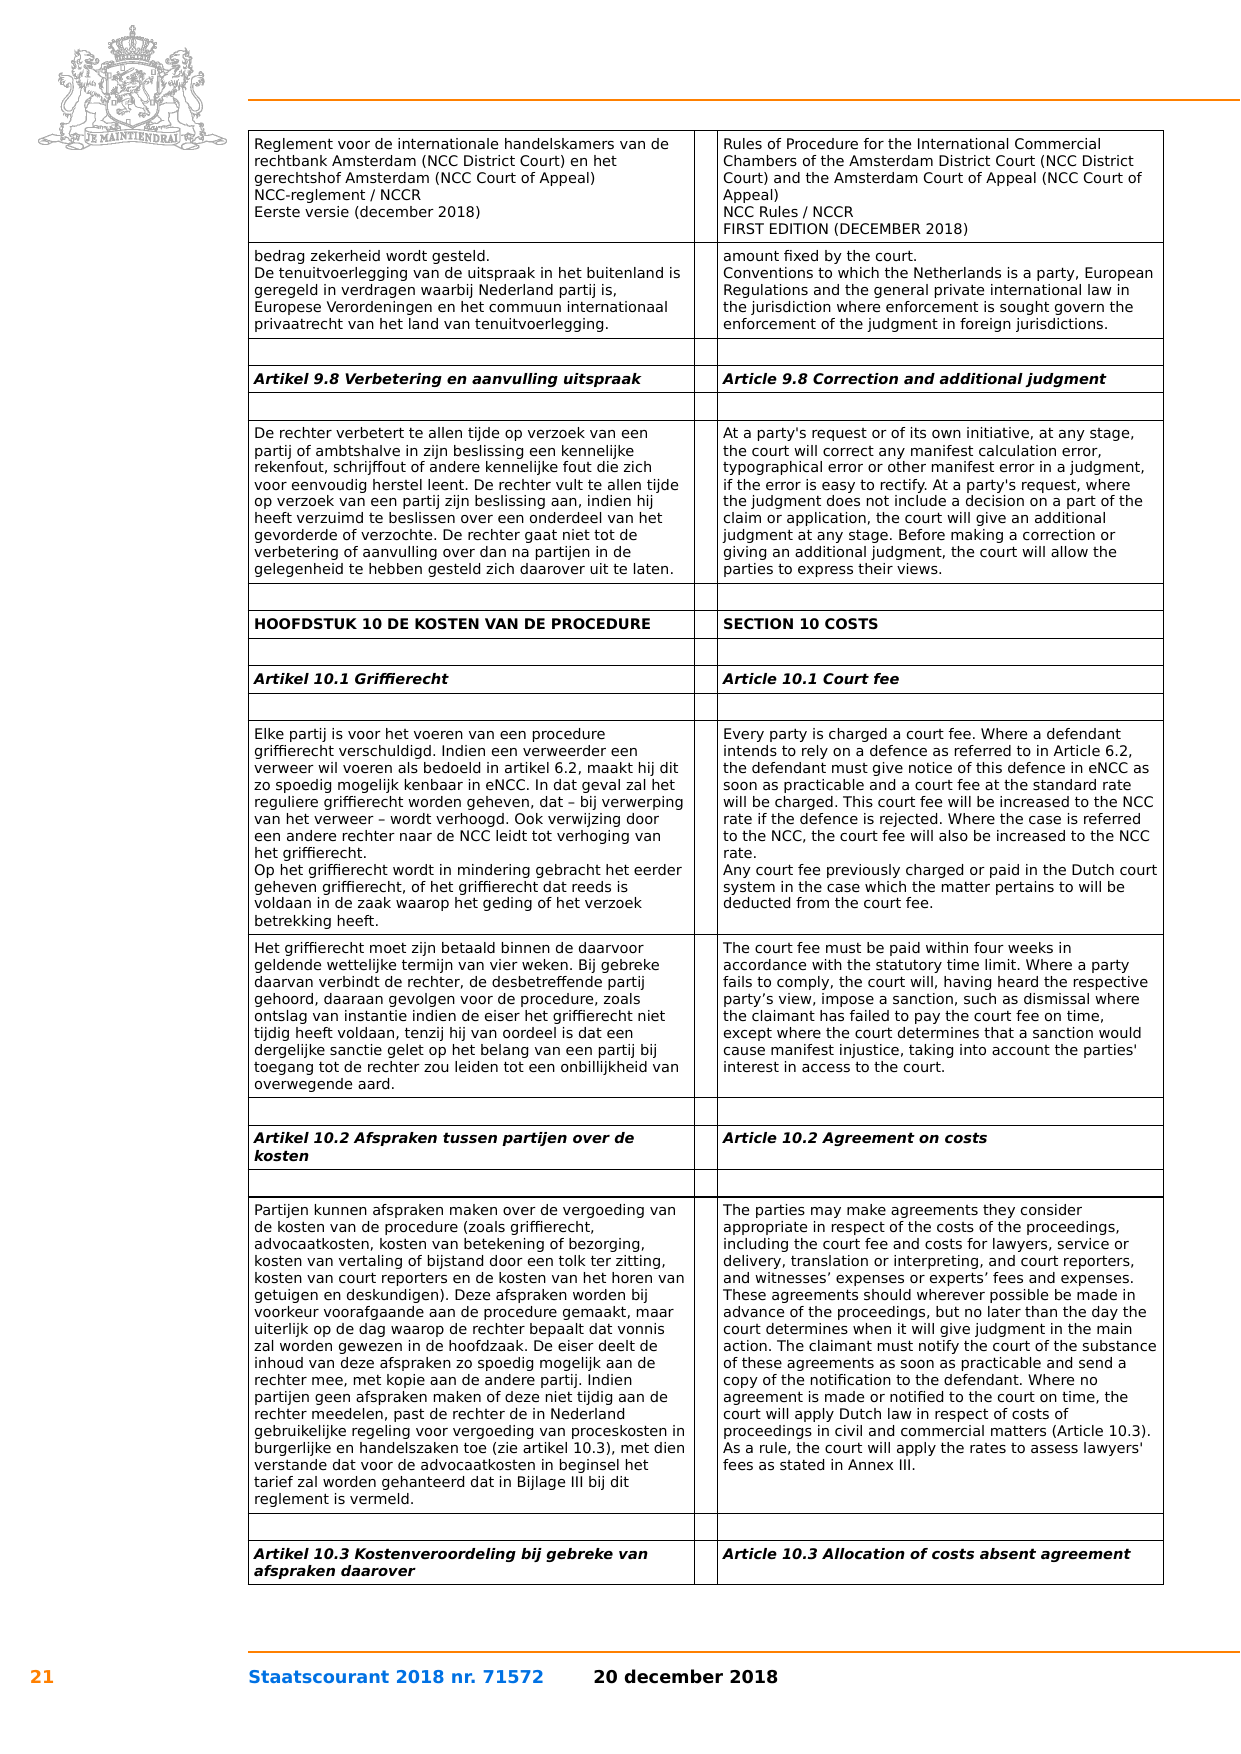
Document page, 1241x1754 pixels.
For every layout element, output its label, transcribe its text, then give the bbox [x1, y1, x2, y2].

table_cell Artikel 10.1 Griffierecht [249, 666, 694, 692]
table_cell amount fixed by the court. Conventions to which the Netherlands is a party, European Regulations and the general private international law in the jurisdiction where enforcement is sought govern the enforcement of the judgment in foreign jurisdictions. [718, 243, 1163, 337]
table_cell [718, 339, 1163, 365]
table_cell Article 10.3 Allocation of costs absent agreement [718, 1541, 1163, 1584]
table_cell [695, 1514, 717, 1540]
table_cell [695, 611, 717, 638]
table_cell [249, 1170, 694, 1196]
table_cell [695, 1126, 717, 1169]
table_cell [695, 1170, 717, 1196]
table_cell [249, 339, 694, 365]
table_cell [249, 1098, 694, 1125]
table_cell [695, 694, 717, 720]
table_cell Article 10.1 Court fee [718, 666, 1163, 692]
table_cell [718, 584, 1163, 610]
table_cell [695, 1541, 717, 1584]
table_cell [718, 1514, 1163, 1540]
table_cell [249, 393, 694, 420]
table_cell [695, 339, 717, 365]
table_cell [695, 666, 717, 692]
table_cell Partijen kunnen afspraken maken over de vergoeding van de kosten van de procedure (zoals griffierecht, advocaatkosten, kosten van betekening of bezorging, kosten van vertaling of bijstand door een tolk ter zitting, kosten van court reporters en de kosten van het horen van getuigen en deskundigen). Deze afspraken worden bij voorkeur voorafgaande aan de procedure gemaakt, maar uiterlijk op de dag waarop de rechter bepaalt dat vonnis zal worden gewezen in de hoofdzaak. De eiser deelt de inhoud van deze afspraken zo spoedig mogelijk aan de rechter mee, met kopie aan de andere partij. Indien partijen geen afspraken maken of deze niet tijdig aan de rechter meedelen, past de rechter de in Nederland gebruikelijke regeling voor vergoeding van proceskosten in burgerlijke en handelszaken toe (zie artikel 10.3), met dien verstande dat voor de advocaatkosten in beginsel het tarief zal worden gehanteerd dat in Bijlage III bij dit reglement is vermeld. [249, 1198, 694, 1512]
table_cell [695, 366, 717, 392]
table_cell [249, 694, 694, 720]
table_cell Article 10.2 Agreement on costs [718, 1126, 1163, 1169]
table_cell [695, 243, 717, 337]
table_cell [695, 639, 717, 665]
table_cell Artikel 10.2 Afspraken tussen partijen over de kosten [249, 1126, 694, 1169]
table_cell [249, 584, 694, 610]
table_cell [718, 1170, 1163, 1196]
table_cell Artikel 9.8 Verbetering en aanvulling uitspraak [249, 366, 694, 392]
table_cell De rechter verbetert te allen tijde op verzoek van een partij of ambtshalve in zijn beslissing een kennelijke rekenfout, schrijffout of andere kennelijke fout die zich voor eenvoudig herstel leent. De rechter vult te allen tijde op verzoek van een partij zijn beslissing aan, indien hij heeft verzuimd te beslissen over een onderdeel van het gevorderde of verzochte. De rechter gaat niet tot de verbetering of aanvulling over dan na partijen in de gelegenheid te hebben gesteld zich daarover uit te laten. [249, 421, 694, 583]
table_cell The court fee must be paid within four weeks in accordance with the statutory time limit. Where a party fails to comply, the court will, having heard the respective party’s view, impose a sanction, such as dismissal where the claimant has failed to pay the court fee on time, except where the court determines that a sanction would cause manifest injustice, taking into account the parties' interest in access to the court. [718, 935, 1163, 1097]
table_cell [718, 1098, 1163, 1125]
table_cell HOOFDSTUK 10 DE KOSTEN VAN DE PROCEDURE [249, 611, 694, 638]
table_cell [695, 421, 717, 583]
table_cell [695, 935, 717, 1097]
table_cell [718, 694, 1163, 720]
table_cell Article 9.8 Correction and additional judgment [718, 366, 1163, 392]
table_cell Elke partij is voor het voeren van een procedure griffierecht verschuldigd. Indien een verweerder een verweer wil voeren als bedoeld in artikel 6.2, maakt hij dit zo spoedig mogelijk kenbaar in eNCC. In dat geval zal het reguliere griffierecht worden geheven, dat – bij verwerping van het verweer – wordt verhoogd. Ook verwijzing door een andere rechter naar de NCC leidt tot verhoging van het griffierecht. Op het griffierecht wordt in mindering gebracht het eerder geheven griffierecht, of het griffierecht dat reeds is voldaan in de zaak waarop het geding of het verzoek betrekking heeft. [249, 721, 694, 934]
table_header [695, 131, 717, 242]
table_cell [718, 393, 1163, 420]
table_cell The parties may make agreements they consider appropriate in respect of the costs of the proceedings, including the court fee and costs for lawyers, service or delivery, translation or interpreting, and court reporters, and witnesses’ expenses or experts’ fees and expenses. These agreements should wherever possible be made in advance of the proceedings, but no later than the day the court determines when it will give judgment in the main action. The claimant must notify the court of the substance of these agreements as soon as practicable and send a copy of the notification to the defendant. Where no agreement is made or notified to the court on time, the court will apply Dutch law in respect of costs of proceedings in civil and commercial matters (Article 10.3). As a rule, the court will apply the rates to assess lawyers' fees as stated in Annex III. [718, 1198, 1163, 1512]
table_header Rules of Procedure for the International Commercial Chambers of the Amsterdam District Court (NCC District Court) and the Amsterdam Court of Appeal (NCC Court of Appeal) NCC Rules / NCCR FIRST EDITION (DECEMBER 2018) [718, 131, 1163, 242]
table_cell [718, 639, 1163, 665]
table_cell [695, 1098, 717, 1125]
table_cell [695, 393, 717, 420]
table_cell [249, 639, 694, 665]
table_cell [695, 584, 717, 610]
table_header Reglement voor de internationale handelskamers van de rechtbank Amsterdam (NCC District Court) en het gerechtshof Amsterdam (NCC Court of Appeal) NCC-reglement / NCCR Eerste versie (december 2018) [249, 131, 694, 242]
table_cell [695, 1198, 717, 1512]
table_cell At a party's request or of its own initiative, at any stage, the court will correct any manifest calculation error, typographical error or other manifest error in a judgment, if the error is easy to rectify. At a party's request, where the judgment does not include a decision on a part of the claim or application, the court will give an additional judgment at any stage. Before making a correction or giving an additional judgment, the court will allow the parties to express their views. [718, 421, 1163, 583]
table_cell Every party is charged a court fee. Where a defendant intends to rely on a defence as referred to in Article 6.2, the defendant must give notice of this defence in eNCC as soon as practicable and a court fee at the standard rate will be charged. This court fee will be increased to the NCC rate if the defence is rejected. Where the case is referred to the NCC, the court fee will also be increased to the NCC rate. Any court fee previously charged or paid in the Dutch court system in the case which the matter pertains to will be deducted from the court fee. [718, 721, 1163, 934]
picture [38, 25, 227, 150]
table_cell Artikel 10.3 Kostenveroordeling bij gebreke van afspraken daarover [249, 1541, 694, 1584]
table_cell bedrag zekerheid wordt gesteld. De tenuitvoerlegging van de uitspraak in het buitenland is geregeld in verdragen waarbij Nederland partij is, Europese Verordeningen en het commuun internationaal privaatrecht van het land van tenuitvoerlegging. [249, 243, 694, 337]
table_cell SECTION 10 COSTS [718, 611, 1163, 638]
table_cell [249, 1514, 694, 1540]
table_cell [695, 721, 717, 934]
table_cell Het griffierecht moet zijn betaald binnen de daarvoor geldende wettelijke termijn van vier weken. Bij gebreke daarvan verbindt de rechter, de desbetreffende partij gehoord, daaraan gevolgen voor de procedure, zoals ontslag van instantie indien de eiser het griffierecht niet tijdig heeft voldaan, tenzij hij van oordeel is dat een dergelijke sanctie gelet op het belang van een partij bij toegang tot de rechter zou leiden tot een onbillijkheid van overwegende aard. [249, 935, 694, 1097]
